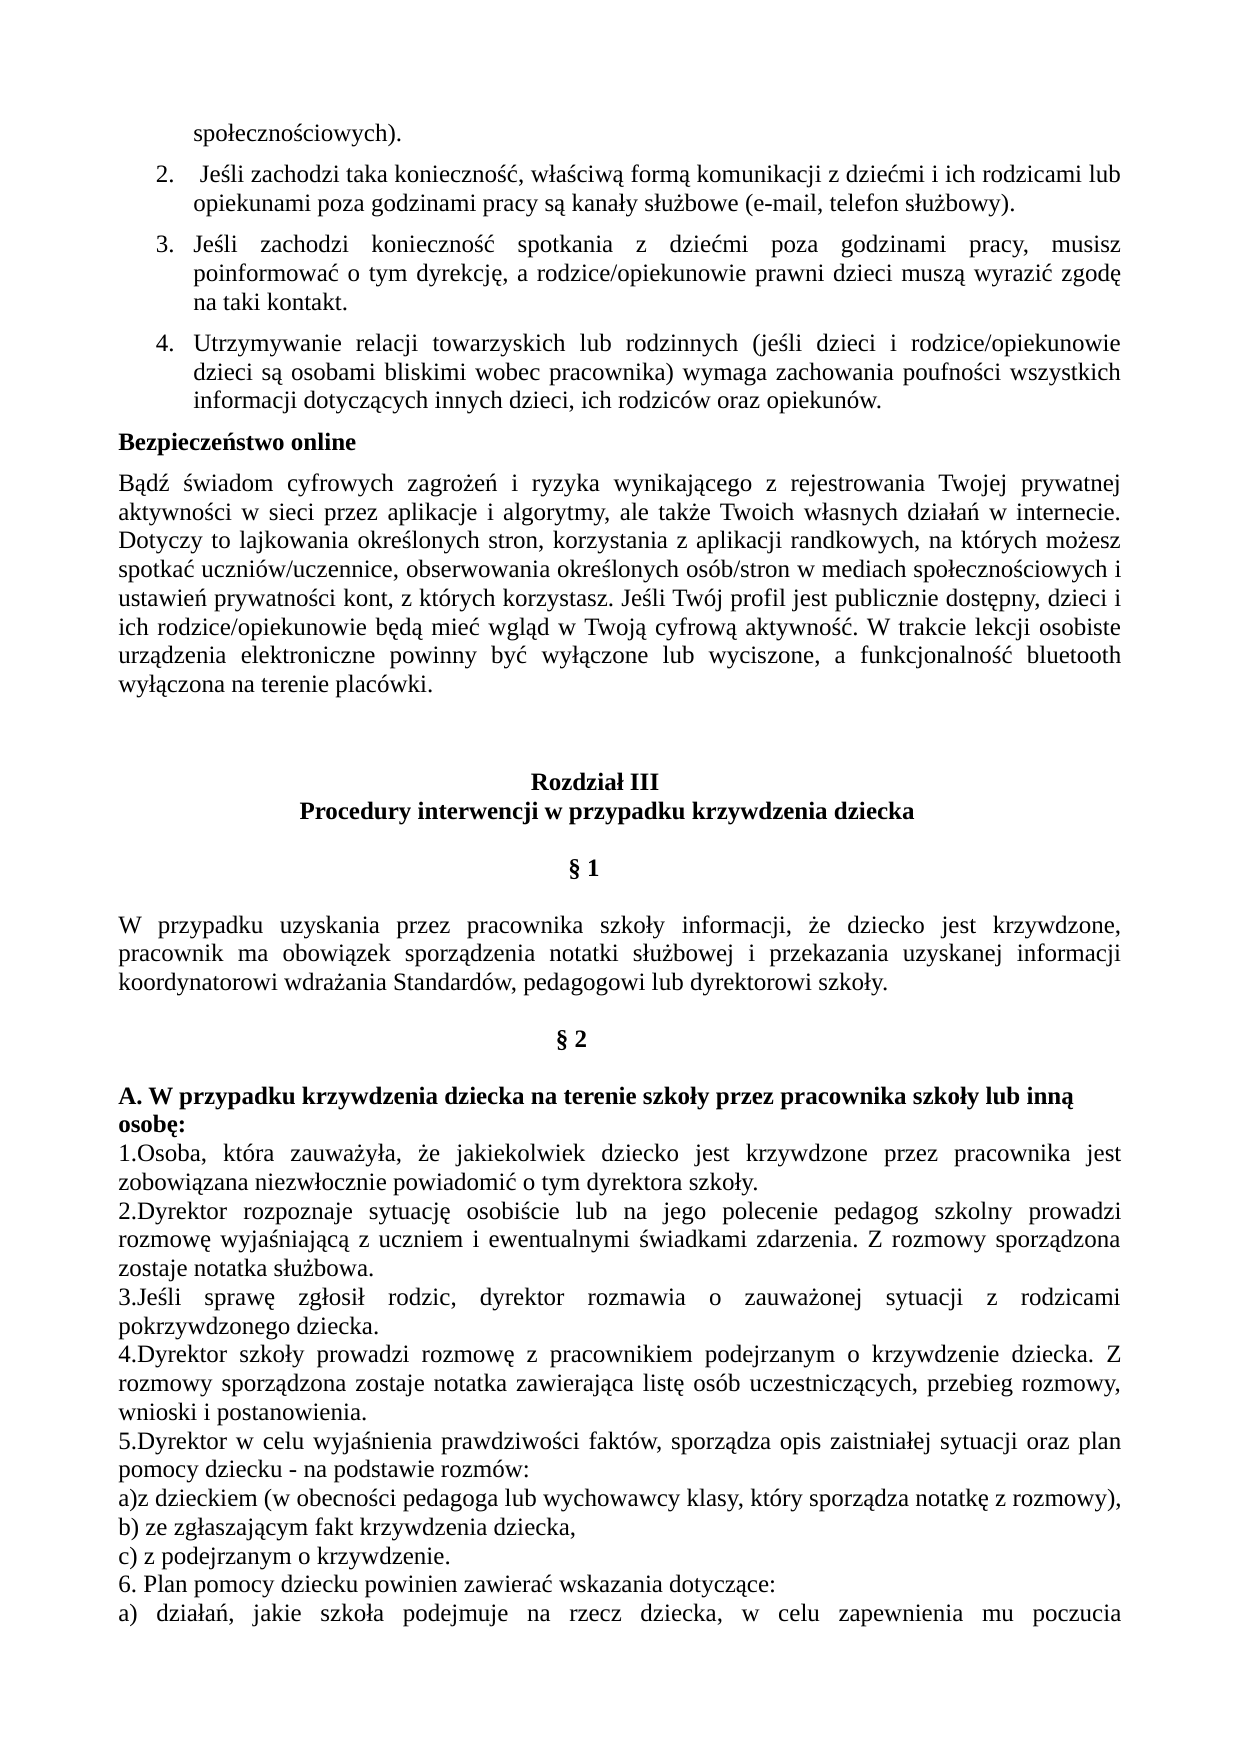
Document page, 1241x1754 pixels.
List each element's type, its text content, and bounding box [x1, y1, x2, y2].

text Bądź świadom cyfrowych zagrożeń i ryzyka wynikającego z rejestrowania Twojej prywatnej aktywności w sieci przez aplikacje i algorytmy, ale także Twoich własnych działań w internecie. Dotyczy to lajkowania określonych stron, korzystania z aplikacji randkowych, na których możesz spotkać uczniów/uczennice, obserwowania określonych osób/stron w mediach społecznościowych i ustawień prywatności kont, z których korzystasz. Jeśli Twój profil jest publicznie dostępny, dzieci i ich rodzice/opiekunowie będą mieć wgląd w Twoją cyfrową aktywność. W trakcie lekcji osobiste urządzenia elektroniczne powinny być wyłączone lub wyciszone, a funkcjonalność bluetooth wyłączona na terenie placówki. [118, 468, 1122, 698]
text § 1 [118, 853, 1122, 882]
text 2.Dyrektor rozpoznaje sytuację osobiście lub na jego polecenie pedagog szkolny prowadzi rozmowę wyjaśniającą z uczniem i ewentualnymi świadkami zdarzenia. Z rozmowy sporządzona zostaje notatka służbowa. [118, 1196, 1122, 1282]
text a)z dzieckiem (w obecności pedagoga lub wychowawcy klasy, który sporządza notatkę z rozmowy), [118, 1483, 1122, 1512]
text 4.Dyrektor szkoły prowadzi rozmowę z pracownikiem podejrzanym o krzywdzenie dziecka. Z rozmowy sporządzona zostaje notatka zawierająca listę osób uczestniczących, przebieg rozmowy, wnioski i postanowienia. [118, 1339, 1122, 1426]
list społecznościowych). [156, 118, 1122, 147]
text c) z podejrzanym o krzywdzenie. [118, 1541, 1122, 1569]
text Rozdział III [118, 767, 1122, 796]
text W przypadku uzyskania przez pracownika szkoły informacji, że dziecko jest krzywdzone, pracownik ma obowiązek sporządzenia notatki służbowej i przekazania uzyskanej informacji koordynatorowi wdrażania Standardów, pedagogowi lub dyrektorowi szkoły. [118, 910, 1122, 996]
text 1.Osoba, która zauważyła, że jakiekolwiek dziecko jest krzywdzone przez pracownika jest zobowiązana niezwłocznie powiadomić o tym dyrektora szkoły. [118, 1138, 1122, 1196]
list Jeśli zachodzi konieczność spotkania z dziećmi poza godzinami pracy, musisz poinformować o tym dyrekcję, a rodzice/opiekunowie prawni dzieci muszą wyrazić zgodę na taki kontakt. [156, 229, 1122, 316]
list Jeśli zachodzi taka konieczność, właściwą formą komunikacji z dziećmi i ich rodzicami lub opiekunami poza godzinami pracy są kanały służbowe (e-mail, telefon służbowy). [156, 159, 1122, 217]
text A. W przypadku krzywdzenia dziecka na terenie szkoły przez pracownika szkoły lub inną osobę: [118, 1081, 1122, 1138]
text Procedury interwencji w przypadku krzywdzenia dziecka [118, 796, 1122, 825]
text 6. Plan pomocy dziecku powinien zawierać wskazania dotyczące: [118, 1569, 1122, 1598]
text Bezpieczeństwo online [118, 427, 1122, 456]
text 3.Jeśli sprawę zgłosił rodzic, dyrektor rozmawia o zauważonej sytuacji z rodzicami pokrzywdzonego dziecka. [118, 1282, 1122, 1339]
list Utrzymywanie relacji towarzyskich lub rodzinnych (jeśli dzieci i rodzice/opiekunowie dzieci są osobami bliskimi wobec pracownika) wymaga zachowania poufności wszystkich informacji dotyczących innych dzieci, ich rodziców oraz opiekunów. [156, 328, 1122, 414]
text b) ze zgłaszającym fakt krzywdzenia dziecka, [118, 1512, 1122, 1541]
text a) działań, jakie szkoła podejmuje na rzecz dziecka, w celu zapewnienia mu poczucia [118, 1598, 1122, 1627]
text 5.Dyrektor w celu wyjaśnienia prawdziwości faktów, sporządza opis zaistniałej sytuacji oraz plan pomocy dziecku - na podstawie rozmów: [118, 1426, 1122, 1483]
text § 2 [118, 1024, 1122, 1053]
